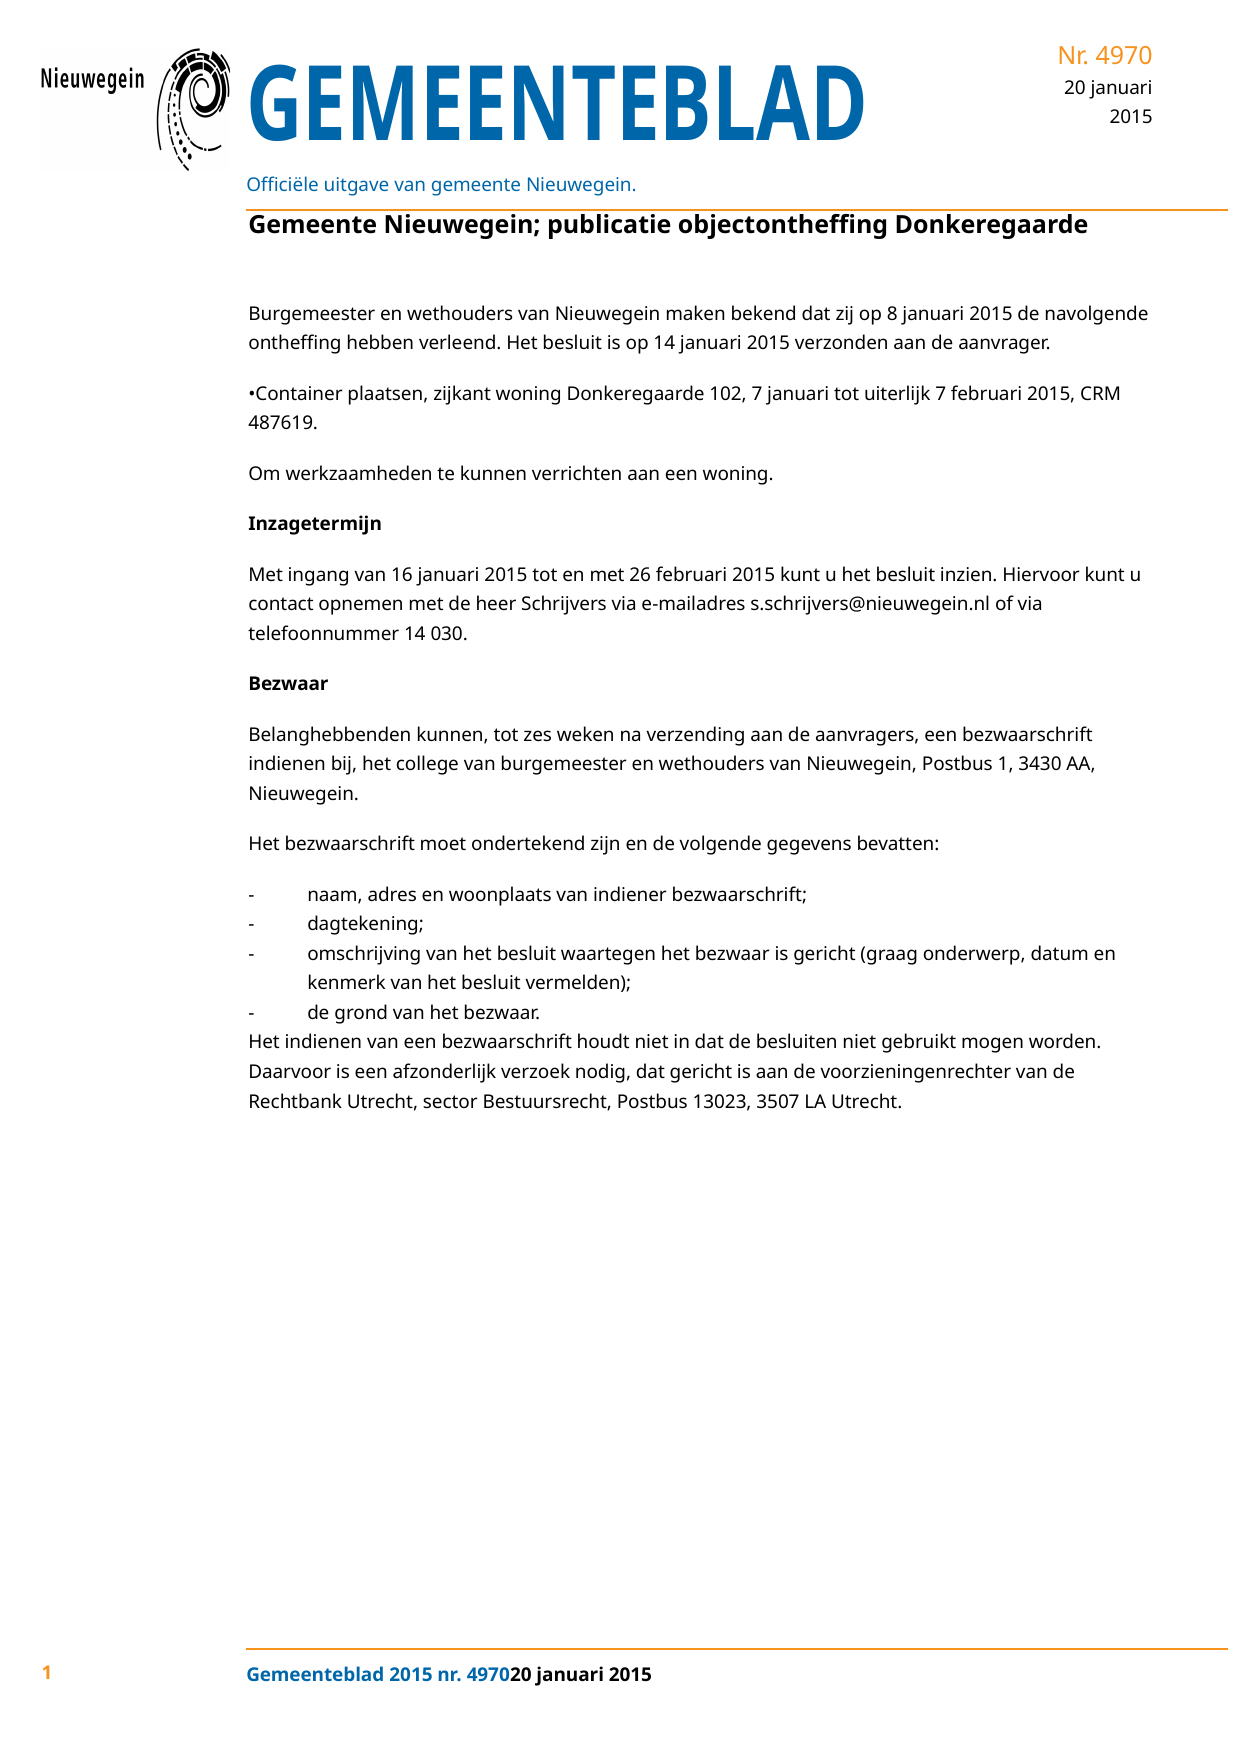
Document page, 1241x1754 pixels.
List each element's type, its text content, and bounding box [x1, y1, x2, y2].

list de grond van het bezwaar. [248, 999, 1152, 1025]
list dagtekening; [248, 910, 1152, 936]
text Met ingang van 16 januari 2015 tot en met 26 februari 2015 kunt u het besluit inzien. Hiervoor kunt u contact opnemen met de heer Schrijvers via e-mailadres s.schrijvers@nieuwegein.nl of via telefoonnummer 14 030. [248, 561, 1152, 646]
text Het bezwaarschrift moet ondertekend zijn en de volgende gegevens bevatten: [248, 830, 1152, 856]
list naam, adres en woonplaats van indiener bezwaarschrift; [248, 881, 1152, 906]
text Het indienen van een bezwaarschrift houdt niet in dat de besluiten niet gebruikt mogen worden. Daarvoor is een afzonderlijk verzoek nodig, dat gericht is aan de voorzieningenrechter van de Rechtbank Utrecht, sector Bestuursrecht, Postbus 13023, 3507 LA Utrecht. [248, 1029, 1152, 1113]
text Gemeente Nieuwegein; publicatie objectontheffing Donkeregaarde [248, 211, 1152, 241]
text Om werkzaamheden te kunnen verrichten aan een woning. [248, 460, 1152, 486]
text •Container plaatsen, zijkant woning Donkeregaarde 102, 7 januari tot uiterlijk 7 februari 2015, CRM 487619. [248, 380, 1152, 435]
list omschrijving van het besluit waartegen het bezwaar is gericht (graag onderwerp, datum en kenmerk van het besluit vermelden); [248, 940, 1152, 995]
text Inzagetermijn [248, 510, 1152, 536]
text Belanghebbenden kunnen, tot zes weken na verzending aan de aanvragers, een bezwaarschrift indienen bij, het college van burgemeester en wethouders van Nieuwegein, Postbus 1, 3430 AA, Nieuwegein. [248, 721, 1152, 806]
text Bezwaar [248, 670, 1152, 696]
picture [41, 47, 231, 172]
text Burgemeester en wethouders van Nieuwegein maken bekend dat zij op 8 januari 2015 de navolgende ontheffing hebben verleend. Het besluit is op 14 januari 2015 verzonden aan de aanvrager. [248, 300, 1152, 355]
